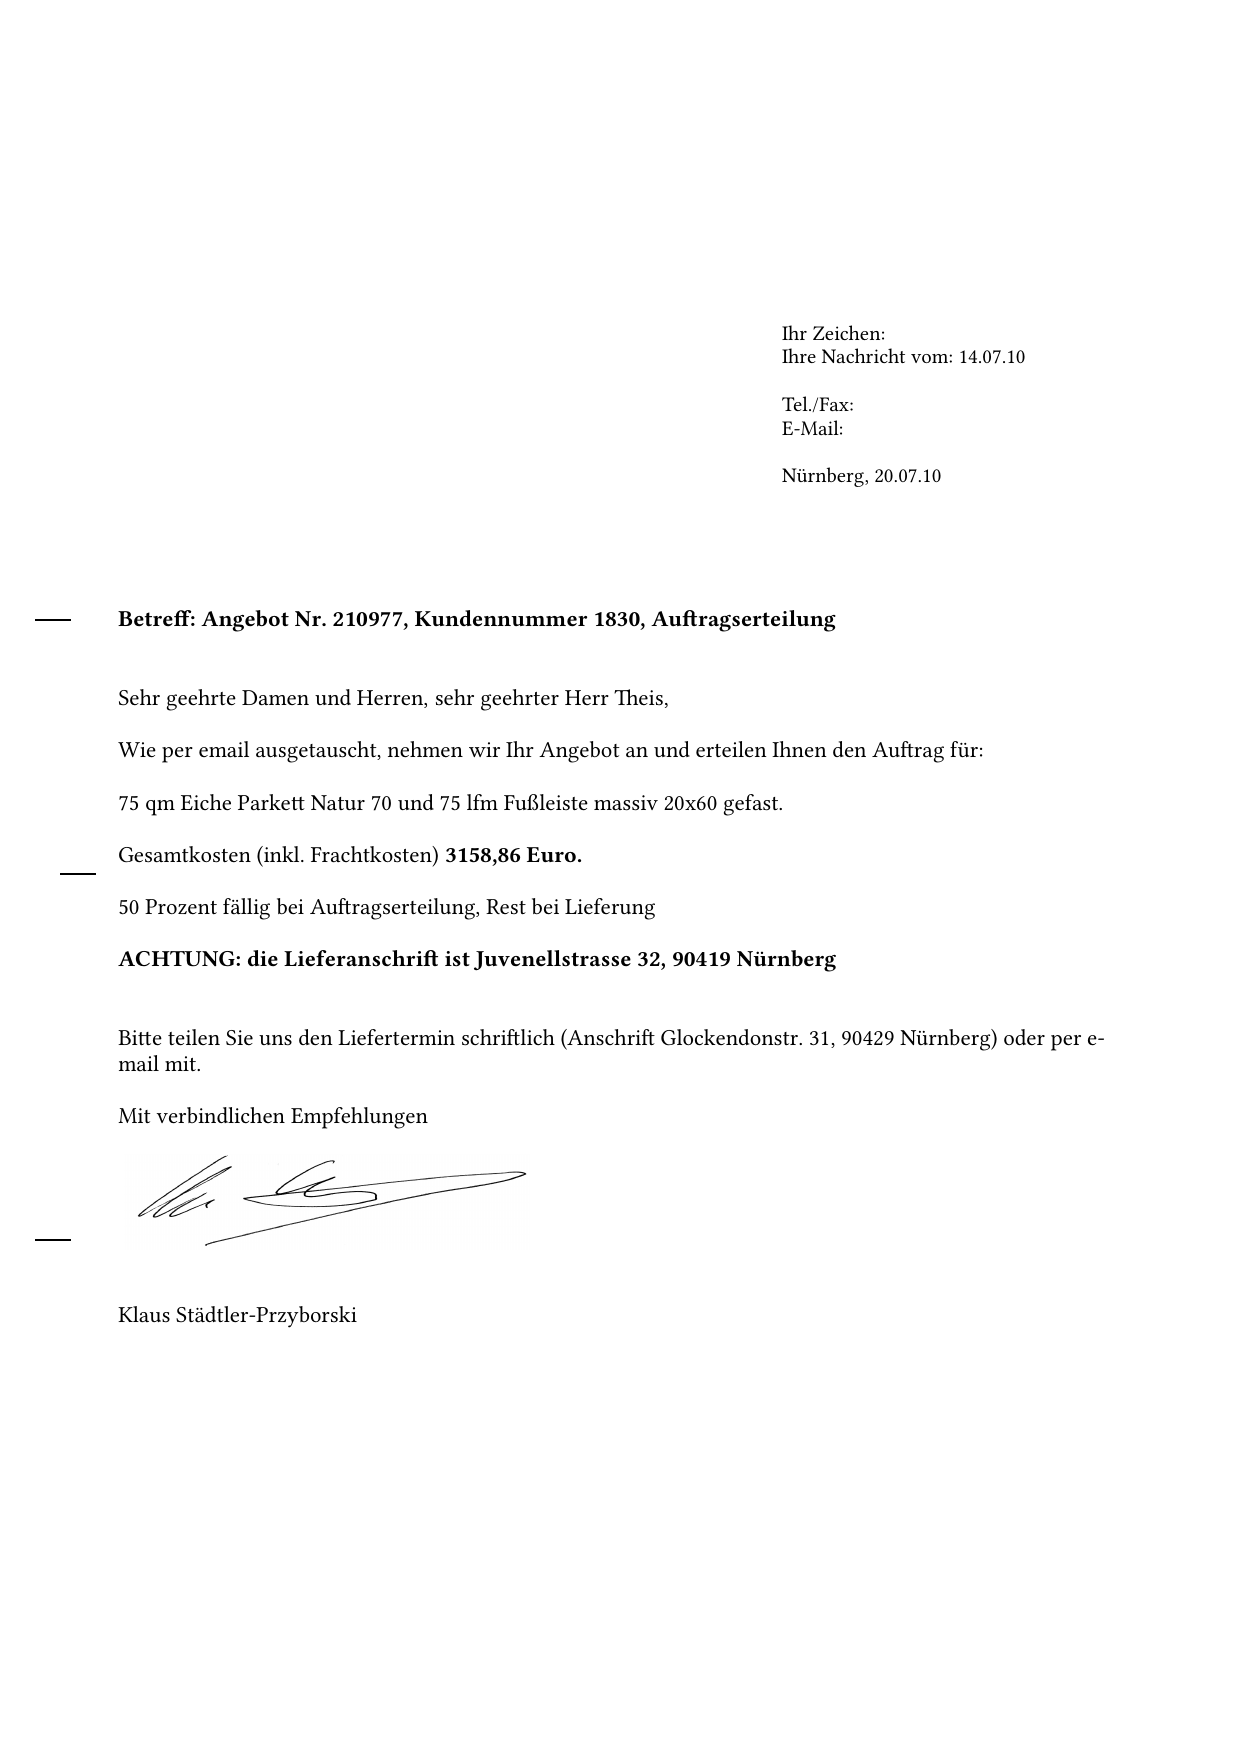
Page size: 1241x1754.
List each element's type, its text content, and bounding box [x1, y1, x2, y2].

text [118, 464, 142, 488]
text [118, 393, 142, 440]
text Nürnberg, 20.07.10 [722, 464, 1122, 488]
subtitle Ihr Zeichen: [722, 321, 1122, 345]
subtitle [118, 345, 142, 369]
text Klaus Städtler-Przyborski [118, 1302, 1122, 1328]
text 75 qm Eiche Parkett Natur 70 und 75 lfm Fußleiste massiv 20x60 gefast. [118, 789, 1122, 816]
text Gesamtkosten (inkl. Frachtkosten) 3158,86 Euro. [118, 842, 1122, 868]
text Tel./Fax: E-Mail: [722, 393, 1122, 440]
subtitle Ihre Nachricht vom: 14.07.10 [722, 345, 1122, 369]
text Sehr geehrte Damen und Herren, sehr geehrter Herr Theis, [118, 685, 1122, 711]
text Bitte teilen Sie uns den Liefertermin schriftlich (Anschrift Glockendonstr. 31, 90429 Nürnberg) oder per e-mail mit. [118, 1025, 1122, 1077]
text Betreff: Angebot Nr. 210977, Kundennummer 1830, Auftragserteilung [118, 606, 1122, 632]
text ACHTUNG: die Lieferanschrift ist Juvenellstrasse 32, 90419 Nürnberg [118, 946, 1122, 972]
text Wie per email ausgetauscht, nehmen wir Ihr Angebot an und erteilen Ihnen den Auftrag für: [118, 737, 1122, 763]
subtitle [118, 321, 142, 345]
text Mit verbindlichen Empfehlungen [118, 1103, 1122, 1129]
picture [124, 1154, 531, 1250]
text 50 Prozent fällig bei Auftragserteilung, Rest bei Lieferung [118, 894, 1122, 920]
